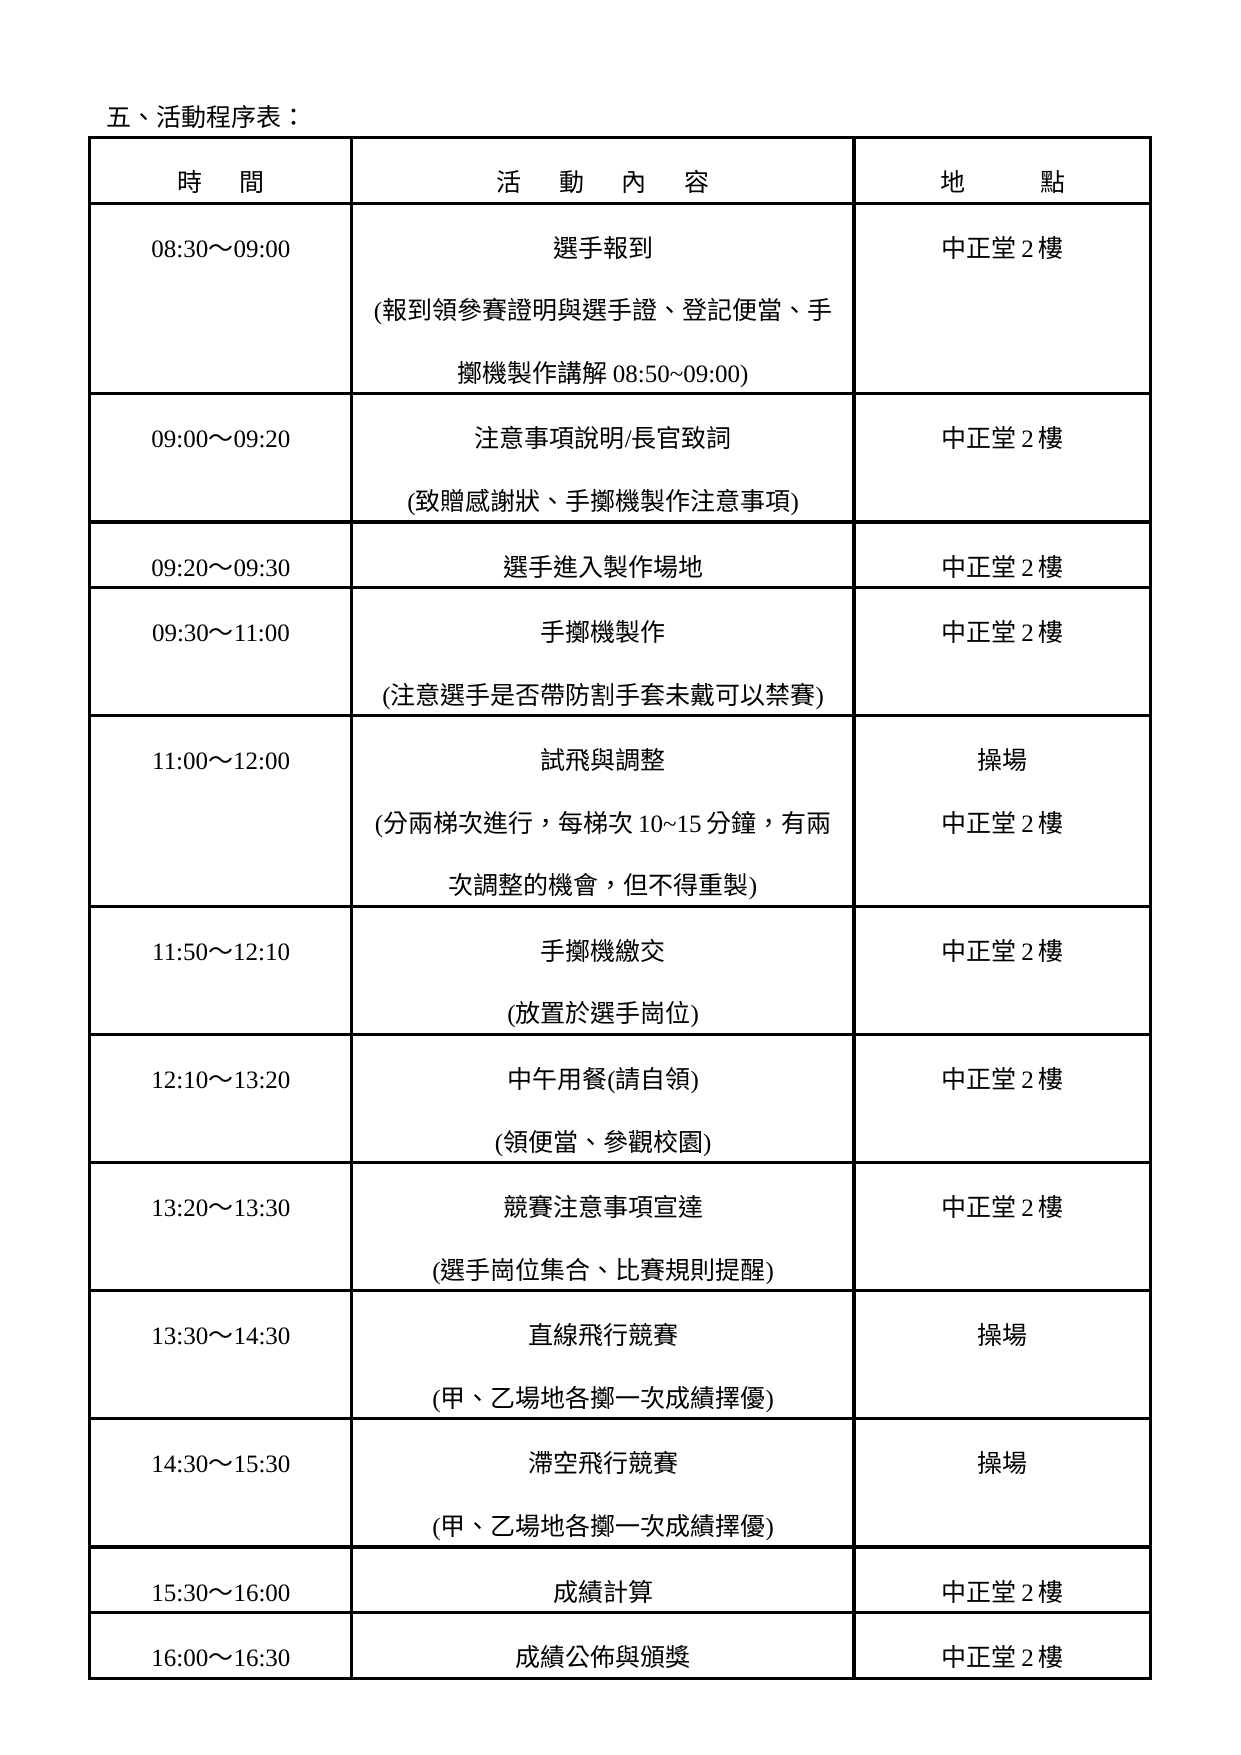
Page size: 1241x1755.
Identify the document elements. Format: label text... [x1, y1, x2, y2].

table_cell 操場 [856, 1420, 1149, 1545]
table_cell 中正堂2樓 [856, 908, 1149, 1033]
table_header 地 點 [856, 139, 1149, 202]
table_cell 選手報到 (報到領參賽證明與選手證、登記便當、手擲機製作講解08:50~09:00) [353, 205, 852, 392]
table_cell 競賽注意事項宣達 (選手崗位集合、比賽規則提醒) [353, 1164, 852, 1289]
table_cell 選手進入製作場地 [353, 524, 852, 586]
table_cell 手擲機繳交 (放置於選手崗位) [353, 908, 852, 1033]
table_cell 12:10～13:20 [91, 1036, 350, 1161]
table_header 活 動 內 容 [353, 139, 852, 202]
table_cell 08:30～09:00 [91, 205, 350, 392]
table_cell 直線飛行競賽 (甲、乙場地各擲一次成績擇優) [353, 1292, 852, 1417]
table_cell 中正堂2樓 [856, 1549, 1149, 1611]
table_cell 滯空飛行競賽 (甲、乙場地各擲一次成績擇優) [353, 1420, 852, 1545]
table_cell 操場 [856, 1292, 1149, 1417]
table_cell 注意事項說明/長官致詞 (致贈感謝狀、手擲機製作注意事項) [353, 395, 852, 520]
table_header 時 間 [91, 139, 350, 202]
table_cell 成績計算 [353, 1549, 852, 1611]
table_cell 15:30～16:00 [91, 1549, 350, 1611]
table_cell 中正堂2樓 [856, 1614, 1149, 1677]
table_cell 11:00～12:00 [91, 717, 350, 905]
table_cell 中午用餐(請自領) (領便當、參觀校園) [353, 1036, 852, 1161]
table_cell 中正堂2樓 [856, 1036, 1149, 1161]
table_cell 中正堂2樓 [856, 205, 1149, 392]
table_cell 09:30～11:00 [91, 589, 350, 714]
table_cell 中正堂2樓 [856, 1164, 1149, 1289]
text 五、活動程序表： [106, 73, 1193, 136]
table_cell 中正堂2樓 [856, 589, 1149, 714]
table_cell 16:00～16:30 [91, 1614, 350, 1677]
table_cell 手擲機製作 (注意選手是否帶防割手套未戴可以禁賽) [353, 589, 852, 714]
table_cell 13:20～13:30 [91, 1164, 350, 1289]
table_cell 試飛與調整 (分兩梯次進行，每梯次10~15分鐘，有兩次調整的機會，但不得重製) [353, 717, 852, 905]
table_cell 14:30～15:30 [91, 1420, 350, 1545]
table_cell 09:20～09:30 [91, 524, 350, 586]
table_cell 成績公佈與頒獎 [353, 1614, 852, 1677]
table_cell 中正堂2樓 [856, 395, 1149, 520]
table_cell 09:00～09:20 [91, 395, 350, 520]
table_cell 13:30～14:30 [91, 1292, 350, 1417]
table_cell 中正堂2樓 [856, 524, 1149, 586]
table_cell 11:50～12:10 [91, 908, 350, 1033]
table_cell 操場 中正堂2樓 [856, 717, 1149, 905]
